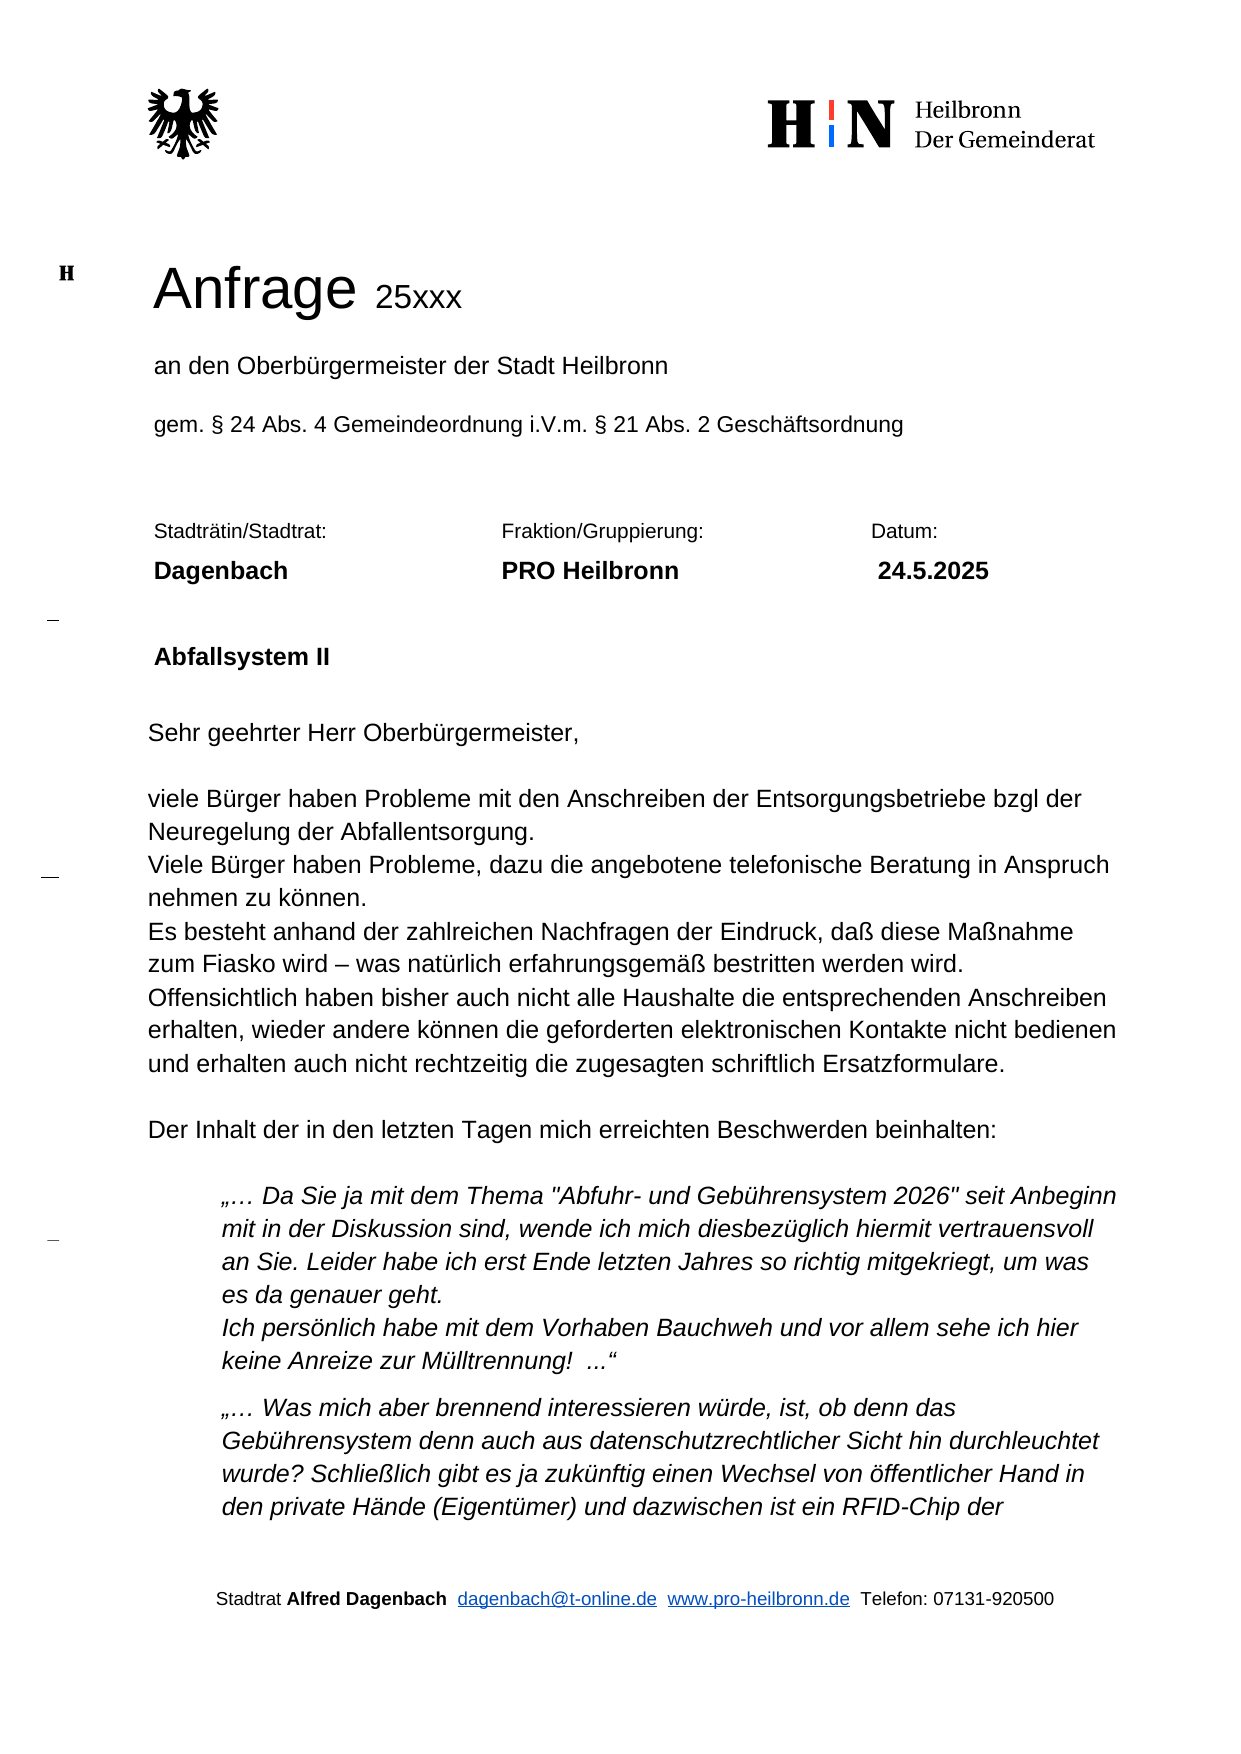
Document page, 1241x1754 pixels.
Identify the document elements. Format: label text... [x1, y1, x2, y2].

table_cell Abfallsystem II [154, 642, 1093, 685]
table_cell PRO Heilbronn [501, 556, 871, 599]
text Es besteht anhand der zahlreichen Nachfragen der Eindruck, daß diese Maßnahme zum Fiasko wird – was natürlich erfahrungsgemäß bestritten werden wird. [148, 916, 1122, 978]
text Offensichtlich haben bisher auch nicht alle Haushalte die entsprechenden Anschreiben erhalten, wieder andere können die geforderten elektronischen Kontakte nicht bedienen und erhalten auch nicht rechtzeitig die zugesagten schriftlich Ersatzformulare. [148, 982, 1122, 1077]
table_cell Fraktion/Gruppierung: [501, 519, 871, 556]
text viele Bürger haben Probleme mit den Anschreiben der Entsorgungsbetriebe bzgl der Neuregelung der Abfallentsorgung. [148, 784, 1122, 846]
table_cell 24.5.2025 [871, 556, 1093, 599]
table_cell Stadträtin/Stadtrat: [154, 519, 501, 556]
text „… Da Sie ja mit dem Thema "Abfuhr- und Gebührensystem 2026" seit Anbeginn mit in der Diskussion sind, wende ich mich diesbezüglich hiermit vertrauensvoll an Sie. Leider habe ich erst Ende letzten Jahres so richtig mitgekriegt, um was es da genauer geht. [222, 1181, 1122, 1308]
text Ich persönlich habe mit dem Vorhaben Bauchweh und vor allem sehe ich hier keine Anreize zur Mülltrennung! ...“ [222, 1313, 1122, 1374]
text Sehr geehrter Herr Oberbürgermeister, [148, 718, 1122, 747]
table_cell Datum: [871, 519, 1093, 556]
text „… Was mich aber brennend interessieren würde, ist, ob denn das Gebührensystem denn auch aus datenschutzrechtlicher Sicht hin durchleuchtet wurde? Schließlich gibt es ja zukünftig einen Wechsel von öffentlicher Hand in den private Hände (Eigentümer) und dazwischen ist ein RFID-Chip der [222, 1393, 1122, 1521]
table_cell Dagenbach [154, 556, 501, 599]
text Der Inhalt der in den letzten Tagen mich erreichten Beschwerden beinhalten: [148, 1114, 1122, 1143]
table_header Anfrage 25xxx an den Oberbürgermeister der Stadt Heilbronn gem. § 24 Abs. 4 Gemeindeordnung i.V.m. § 21 Abs. 2 Geschäftsordnung [154, 254, 1093, 519]
table_cell [154, 599, 1093, 642]
text Viele Bürger haben Probleme, dazu die angebotene telefonische Beratung in Anspruch nehmen zu können. [148, 850, 1122, 912]
